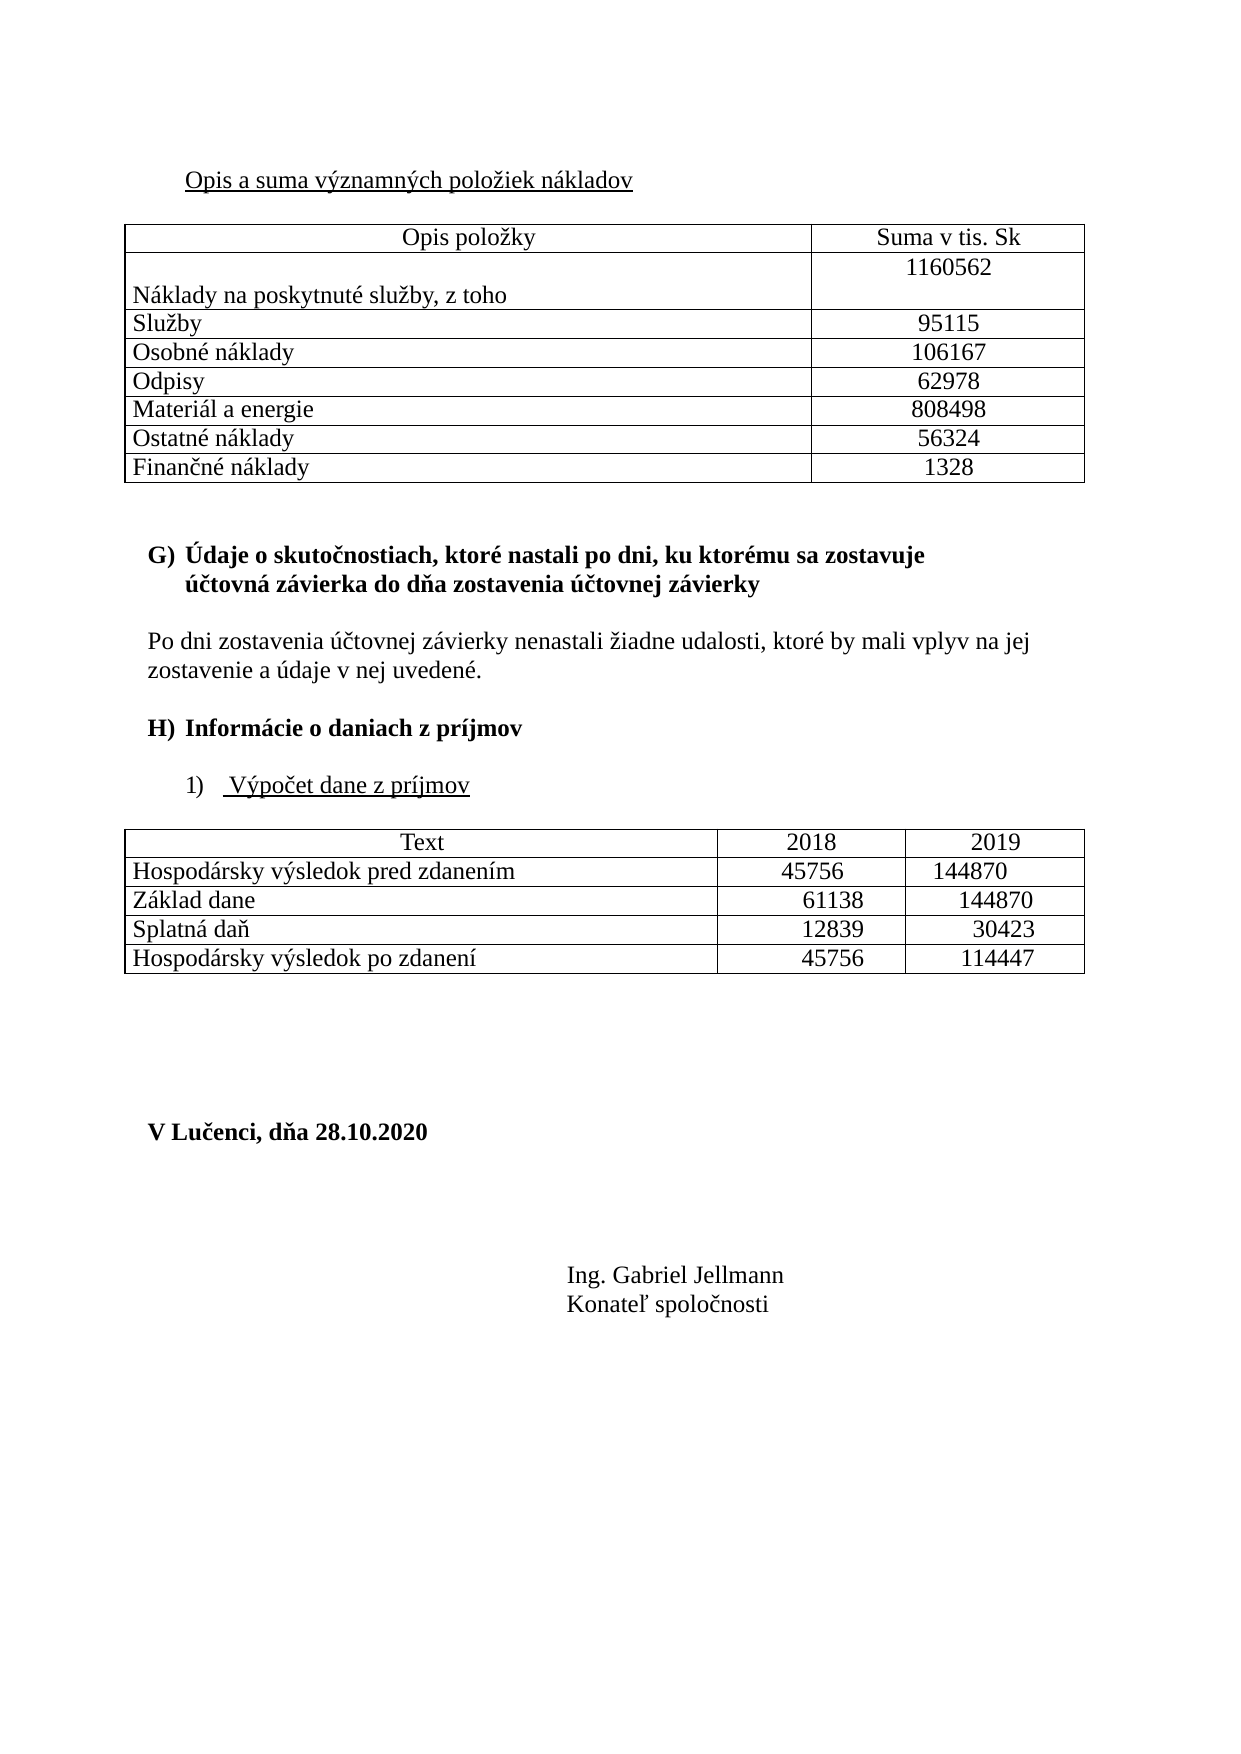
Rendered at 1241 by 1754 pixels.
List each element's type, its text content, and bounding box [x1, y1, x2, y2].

table_cell Odpisy [126, 368, 811, 396]
table_cell Základ dane [126, 887, 717, 915]
table_cell Hospodársky výsledok pred zdanením [126, 858, 717, 886]
table_header 2018 [718, 830, 905, 857]
text Opis a suma významných položiek nákladov [185, 165, 1117, 194]
table_cell Služby [126, 310, 811, 338]
table_cell 114447 [906, 945, 1084, 973]
table_cell 30423 [906, 916, 1084, 944]
table_cell 95115 [812, 310, 1084, 338]
table_cell 144870 [906, 858, 1084, 886]
subtitle V Lučenci, dňa 28.10.2020 [147, 1117, 1117, 1146]
table_cell 45756 [718, 858, 905, 886]
subtitle Informácie o daniach z príjmov [147, 713, 1117, 742]
table_cell 144870 [906, 887, 1084, 915]
subtitle Údaje o skutočnostiach, ktoré nastali po dni, ku ktorému sa zostavuje účtovná závierka do dňa zostavenia účtovnej závierky [147, 540, 1016, 598]
table_cell 1160562 [812, 253, 1084, 309]
table_cell 12839 [718, 916, 905, 944]
table_header Opis položky [126, 225, 811, 252]
table_cell Ostatné náklady [126, 426, 811, 453]
table_header Suma v tis. Sk [812, 225, 1084, 252]
table_cell Hospodársky výsledok po zdanení [126, 945, 717, 973]
list Výpočet dane z príjmov [185, 770, 1117, 799]
table_cell 62978 [812, 368, 1084, 396]
table_cell 106167 [812, 339, 1084, 367]
table_cell 56324 [812, 426, 1084, 453]
table_cell Finančné náklady [126, 454, 811, 482]
table_cell 45756 [718, 945, 905, 973]
table_cell Osobné náklady [126, 339, 811, 367]
text Ing. Gabriel Jellmann Konateľ spoločnosti [566, 1260, 786, 1318]
text Po dni zostavenia účtovnej závierky nenastali žiadne udalosti, ktoré by mali vplyv na jej zostavenie a údaje v nej uvedené. [147, 626, 1032, 684]
table_cell 808498 [812, 397, 1084, 424]
table_cell Materiál a energie [126, 397, 811, 424]
table_header 2019 [906, 830, 1084, 857]
table_cell 61138 [718, 887, 905, 915]
table_cell Splatná daň [126, 916, 717, 944]
table_cell Náklady na poskytnuté služby, z toho [126, 253, 811, 309]
table_header Text [126, 830, 717, 857]
table_cell 1328 [812, 454, 1084, 482]
